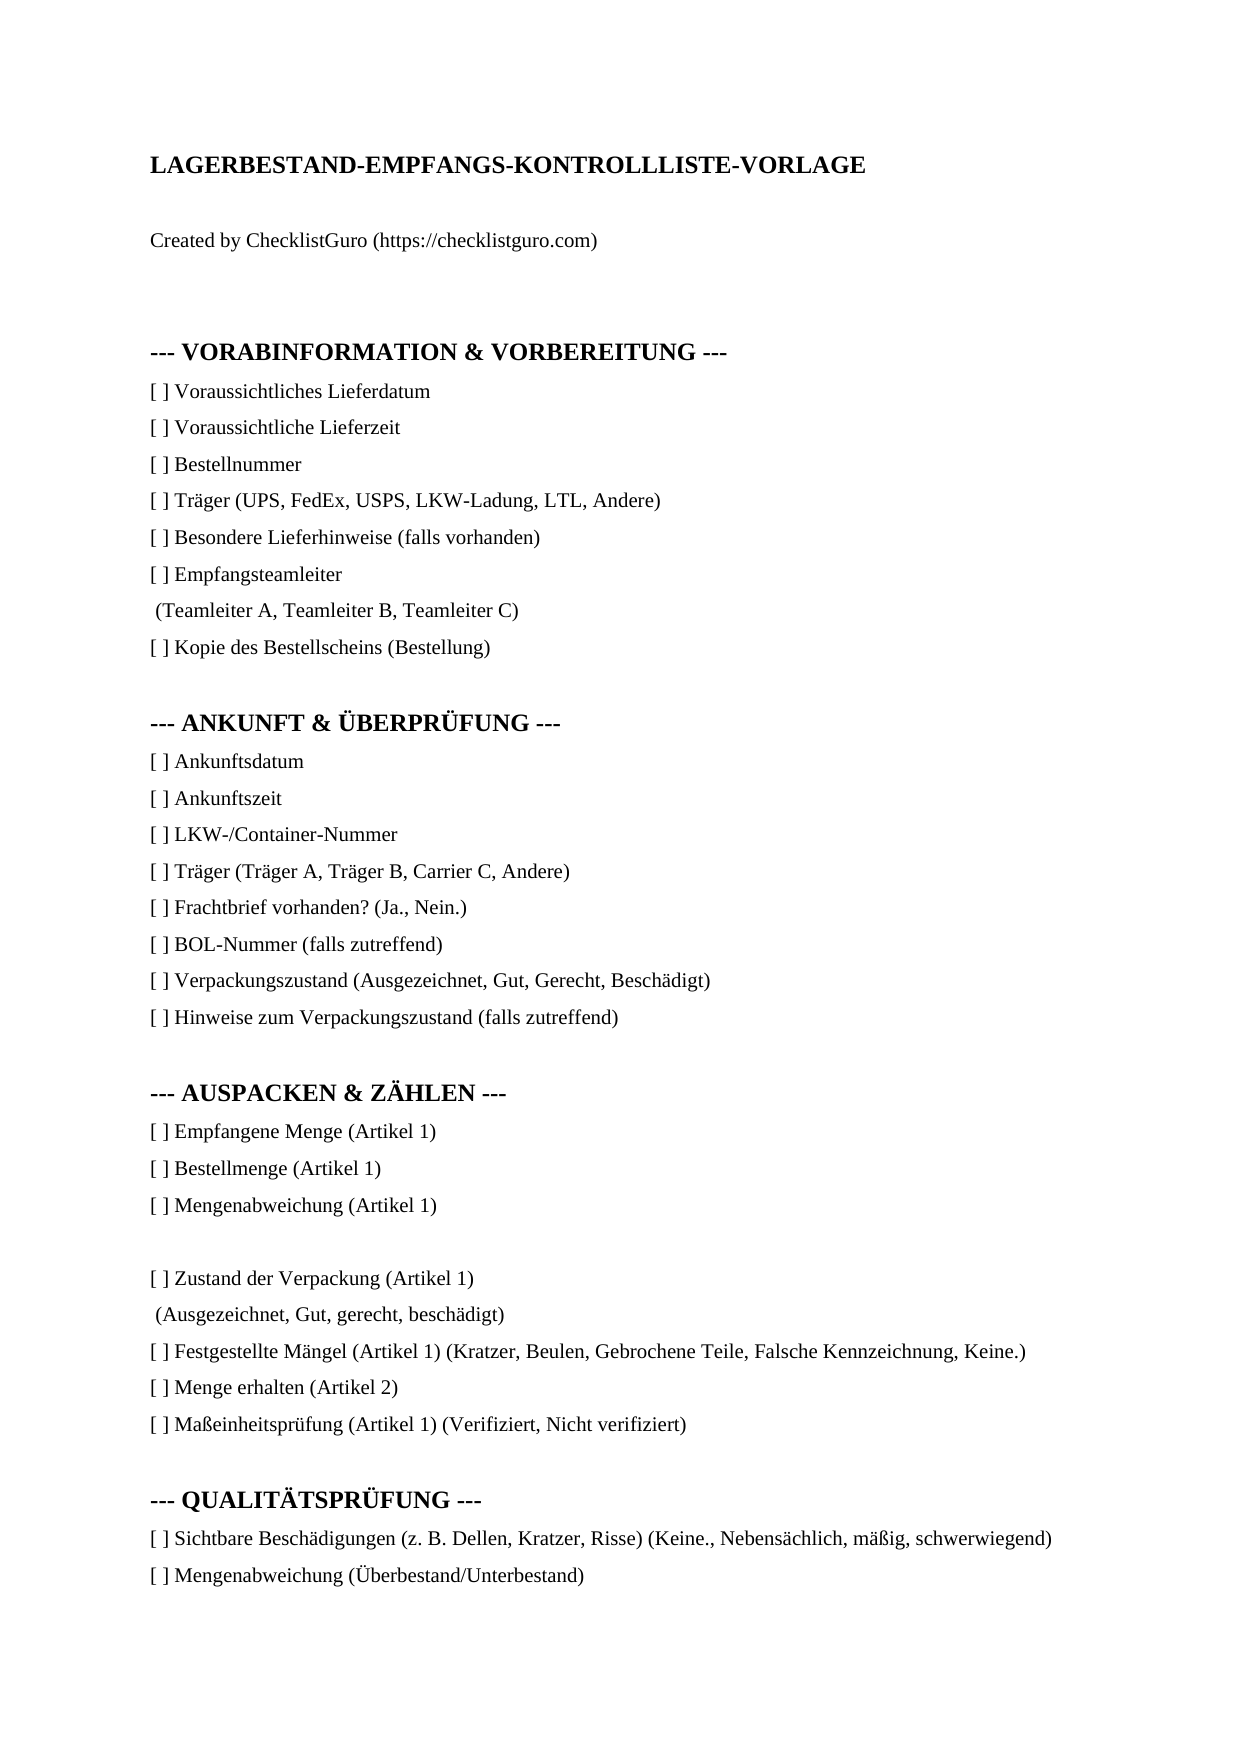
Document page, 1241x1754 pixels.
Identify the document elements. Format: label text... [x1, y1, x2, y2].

text [ ] Ankunftsdatum [150, 749, 1090, 773]
text [ ] Mengenabweichung (Überbestand/Unterbestand) [150, 1563, 1090, 1587]
text [ ] Ankunftszeit [150, 786, 1090, 810]
text [ ] Frachtbrief vorhanden? (Ja., Nein.) [150, 895, 1090, 919]
text [ ] LKW-/Container-Nummer [150, 822, 1090, 846]
text [ ] Träger (UPS, FedEx, USPS, LKW-Ladung, LTL, Andere) [150, 488, 1090, 512]
text [ ] Empfangene Menge (Artikel 1) [150, 1119, 1090, 1143]
text [ ] Empfangsteamleiter [150, 562, 1090, 586]
text [ ] Voraussichtliche Lieferzeit [150, 415, 1090, 439]
text [ ] Besondere Lieferhinweise (falls vorhanden) [150, 525, 1090, 549]
text [ ] Menge erhalten (Artikel 2) [150, 1375, 1090, 1399]
text [ ] Mengenabweichung (Artikel 1) [150, 1192, 1090, 1217]
text [ ] Kopie des Bestellscheins (Bestellung) [150, 635, 1090, 659]
text [ ] Zustand der Verpackung (Artikel 1) [150, 1266, 1090, 1290]
text (Teamleiter A, Teamleiter B, Teamleiter C) [150, 598, 1090, 622]
text (Ausgezeichnet, Gut, gerecht, beschädigt) [150, 1302, 1090, 1326]
text [ ] Sichtbare Beschädigungen (z. B. Dellen, Kratzer, Risse) (Keine., Nebensächlich, mäßig, schwerwiegend) [150, 1526, 1090, 1550]
text --- VORABINFORMATION & VORBEREITUNG --- [150, 337, 1090, 366]
text [ ] Verpackungszustand (Ausgezeichnet, Gut, Gerecht, Beschädigt) [150, 968, 1090, 992]
text [ ] Bestellmenge (Artikel 1) [150, 1156, 1090, 1180]
text LAGERBESTAND-EMPFANGS-KONTROLLLISTE-VORLAGE [150, 150, 1090, 179]
text [ ] Festgestellte Mängel (Artikel 1) (Kratzer, Beulen, Gebrochene Teile, Falsche Kennzeichnung, Keine.) [150, 1339, 1090, 1363]
text [ ] BOL-Nummer (falls zutreffend) [150, 932, 1090, 956]
text [ ] Maßeinheitsprüfung (Artikel 1) (Verifiziert, Nicht verifiziert) [150, 1412, 1090, 1436]
text [ ] Voraussichtliches Lieferdatum [150, 379, 1090, 403]
text [ ] Träger (Träger A, Träger B, Carrier C, Andere) [150, 859, 1090, 883]
text --- AUSPACKEN & ZÄHLEN --- [150, 1078, 1090, 1107]
text --- ANKUNFT & ÜBERPRÜFUNG --- [150, 708, 1090, 737]
text [ ] Bestellnummer [150, 452, 1090, 476]
text Created by ChecklistGuro (https://checklistguro.com) [150, 228, 1090, 252]
text [ ] Hinweise zum Verpackungszustand (falls zutreffend) [150, 1005, 1090, 1029]
text --- QUALITÄTSPRÜFUNG --- [150, 1485, 1090, 1514]
